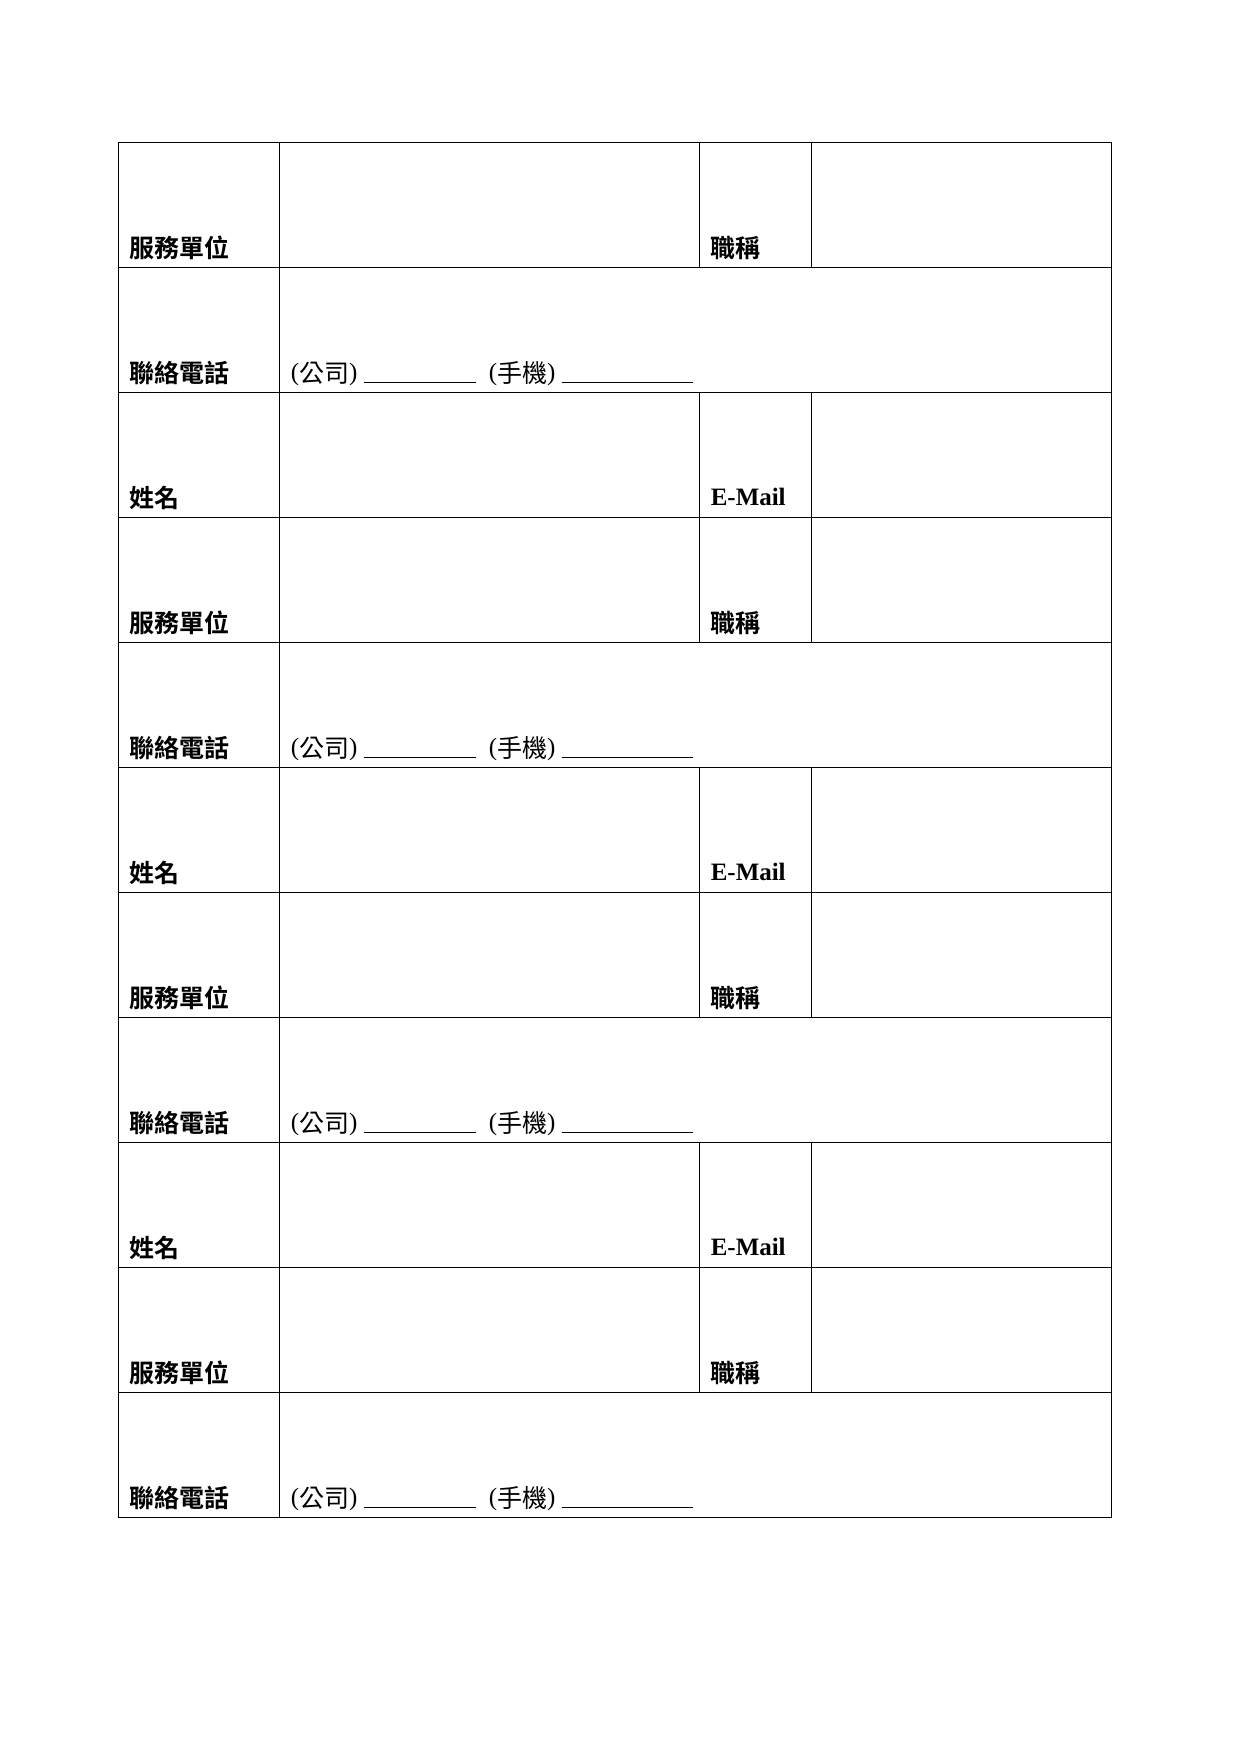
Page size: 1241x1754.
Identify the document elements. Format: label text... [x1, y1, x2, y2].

table_cell [280, 518, 699, 642]
table_cell [280, 893, 699, 1017]
table_cell 服務單位 [119, 143, 279, 267]
table_cell 服務單位 [119, 518, 279, 642]
table_cell E-Mail [700, 768, 811, 892]
table_cell [812, 893, 1111, 1017]
table_cell 職稱 [700, 1268, 811, 1392]
table_cell (公司) (手機) [280, 268, 1111, 392]
table_cell E-Mail [700, 1143, 811, 1267]
table_cell 職稱 [700, 143, 811, 267]
table_cell 聯絡電話 [119, 643, 279, 767]
table_cell 聯絡電話 [119, 1018, 279, 1142]
table_cell (公司) (手機) [280, 1018, 1111, 1142]
table_cell [280, 1143, 699, 1267]
table_cell E-Mail [700, 393, 811, 517]
table_cell [812, 518, 1111, 642]
table_cell [812, 768, 1111, 892]
table_cell 聯絡電話 [119, 1393, 279, 1517]
table_cell [812, 1143, 1111, 1267]
table_cell [280, 768, 699, 892]
table_cell [280, 393, 699, 517]
table_cell [812, 143, 1111, 267]
table_cell [280, 143, 699, 267]
table_cell 姓名 [119, 768, 279, 892]
table_cell (公司) (手機) [280, 1393, 1111, 1517]
table_cell 職稱 [700, 893, 811, 1017]
table_cell 姓名 [119, 1143, 279, 1267]
table_cell [280, 1268, 699, 1392]
table_cell 姓名 [119, 393, 279, 517]
table_cell 服務單位 [119, 1268, 279, 1392]
table_cell [812, 1268, 1111, 1392]
table_cell [812, 393, 1111, 517]
table_cell 職稱 [700, 518, 811, 642]
table_cell 聯絡電話 [119, 268, 279, 392]
table_cell (公司) (手機) [280, 643, 1111, 767]
table_cell 服務單位 [119, 893, 279, 1017]
